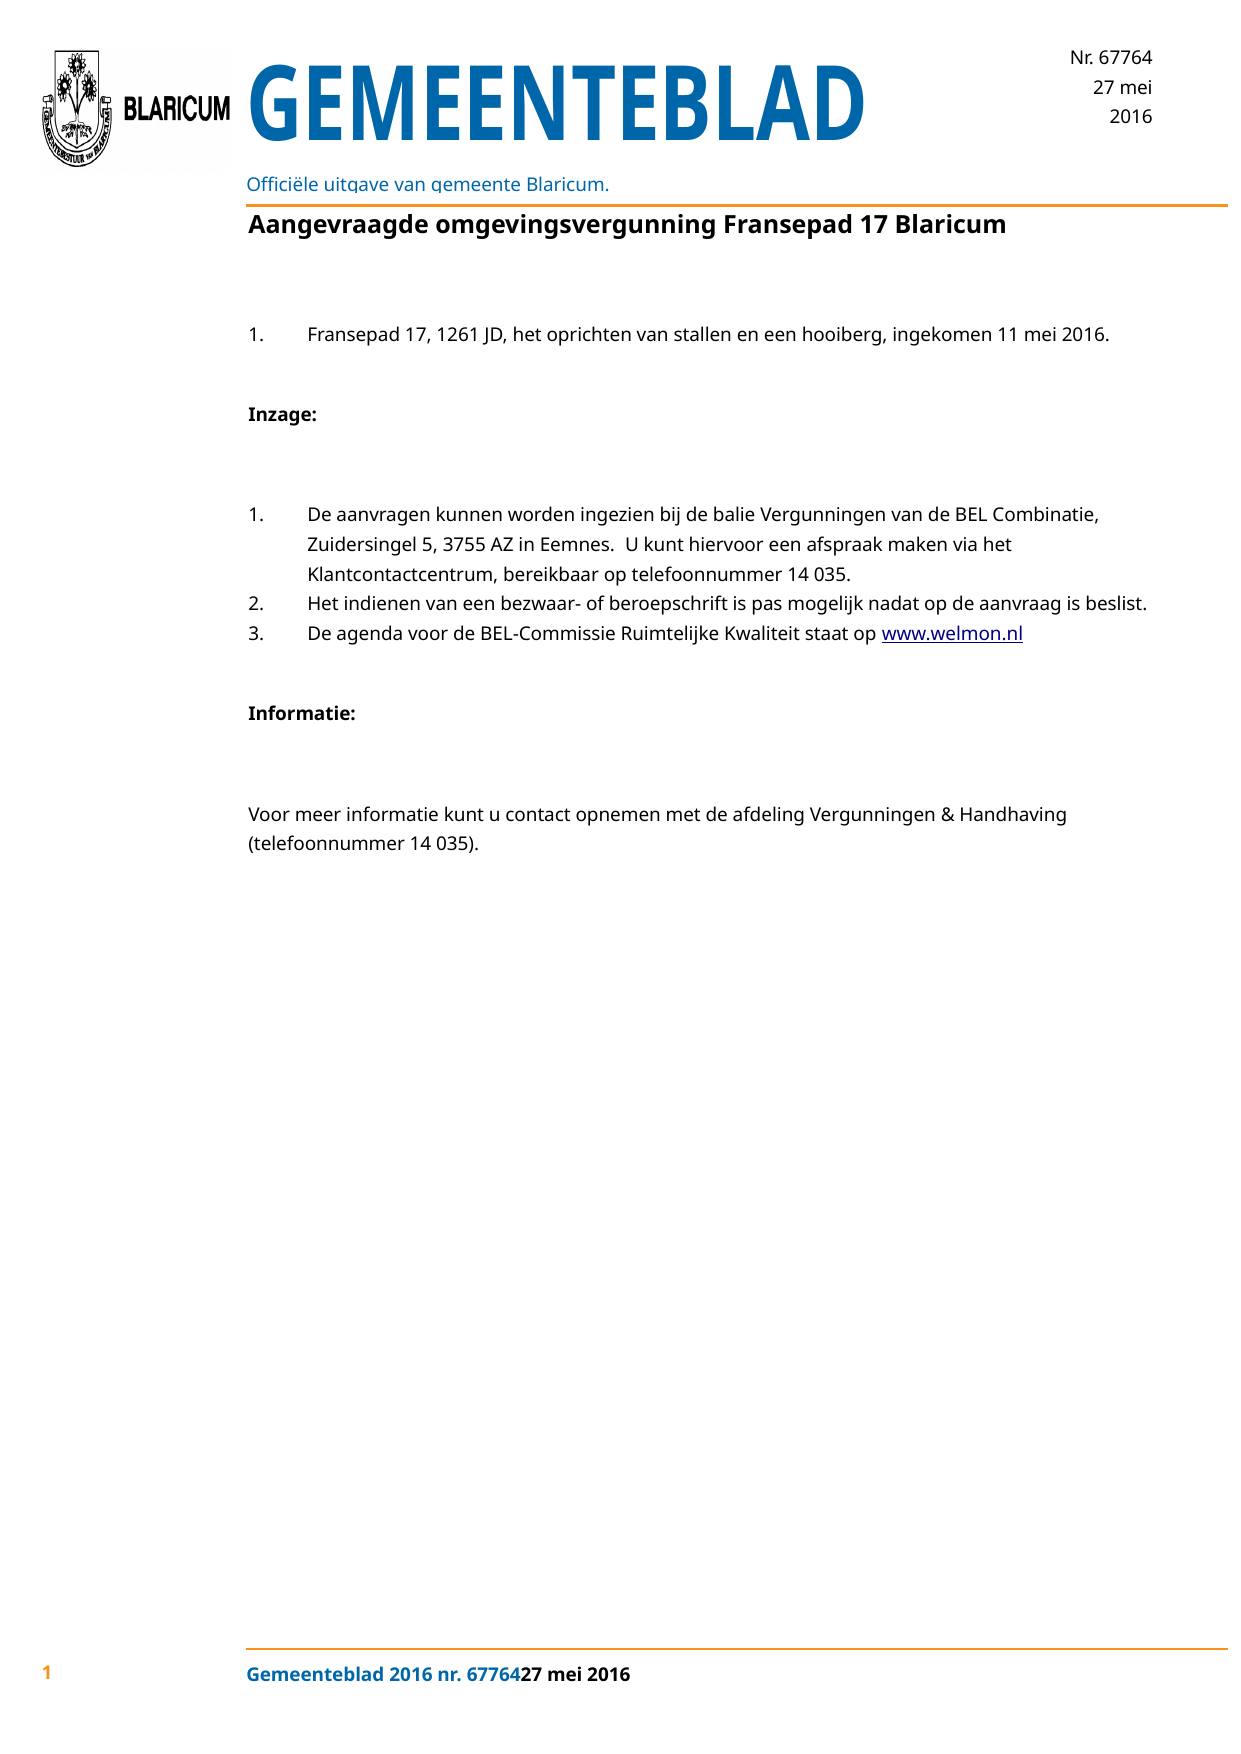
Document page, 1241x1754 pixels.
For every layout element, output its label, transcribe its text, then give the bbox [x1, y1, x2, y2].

text Inzage: [248, 401, 1152, 426]
text Aangevraagde omgevingsvergunning Fransepad 17 Blaricum [248, 207, 1152, 241]
text Informatie: [248, 700, 1152, 726]
list Fransepad 17, 1261 JD, het oprichten van stallen en een hooiberg, ingekomen 11 mei 2016. [248, 321, 1152, 346]
list De agenda voor de BEL-Commissie Ruimtelijke Kwaliteit staat op www.welmon.nl [248, 620, 1152, 646]
picture [41, 47, 231, 172]
list Het indienen van een bezwaar- of beroepschrift is pas mogelijk nadat op de aanvraag is beslist. [248, 590, 1152, 616]
text Voor meer informatie kunt u contact opnemen met de afdeling Vergunningen & Handhaving (telefoonnummer 14 035). [248, 801, 1152, 856]
list De aanvragen kunnen worden ingezien bij de balie Vergunningen van de BEL Combinatie, Zuidersingel 5, 3755 AZ in Eemnes. U kunt hiervoor een afspraak maken via het Klantcontactcentrum, bereikbaar op telefoonnummer 14 035. [248, 502, 1152, 586]
